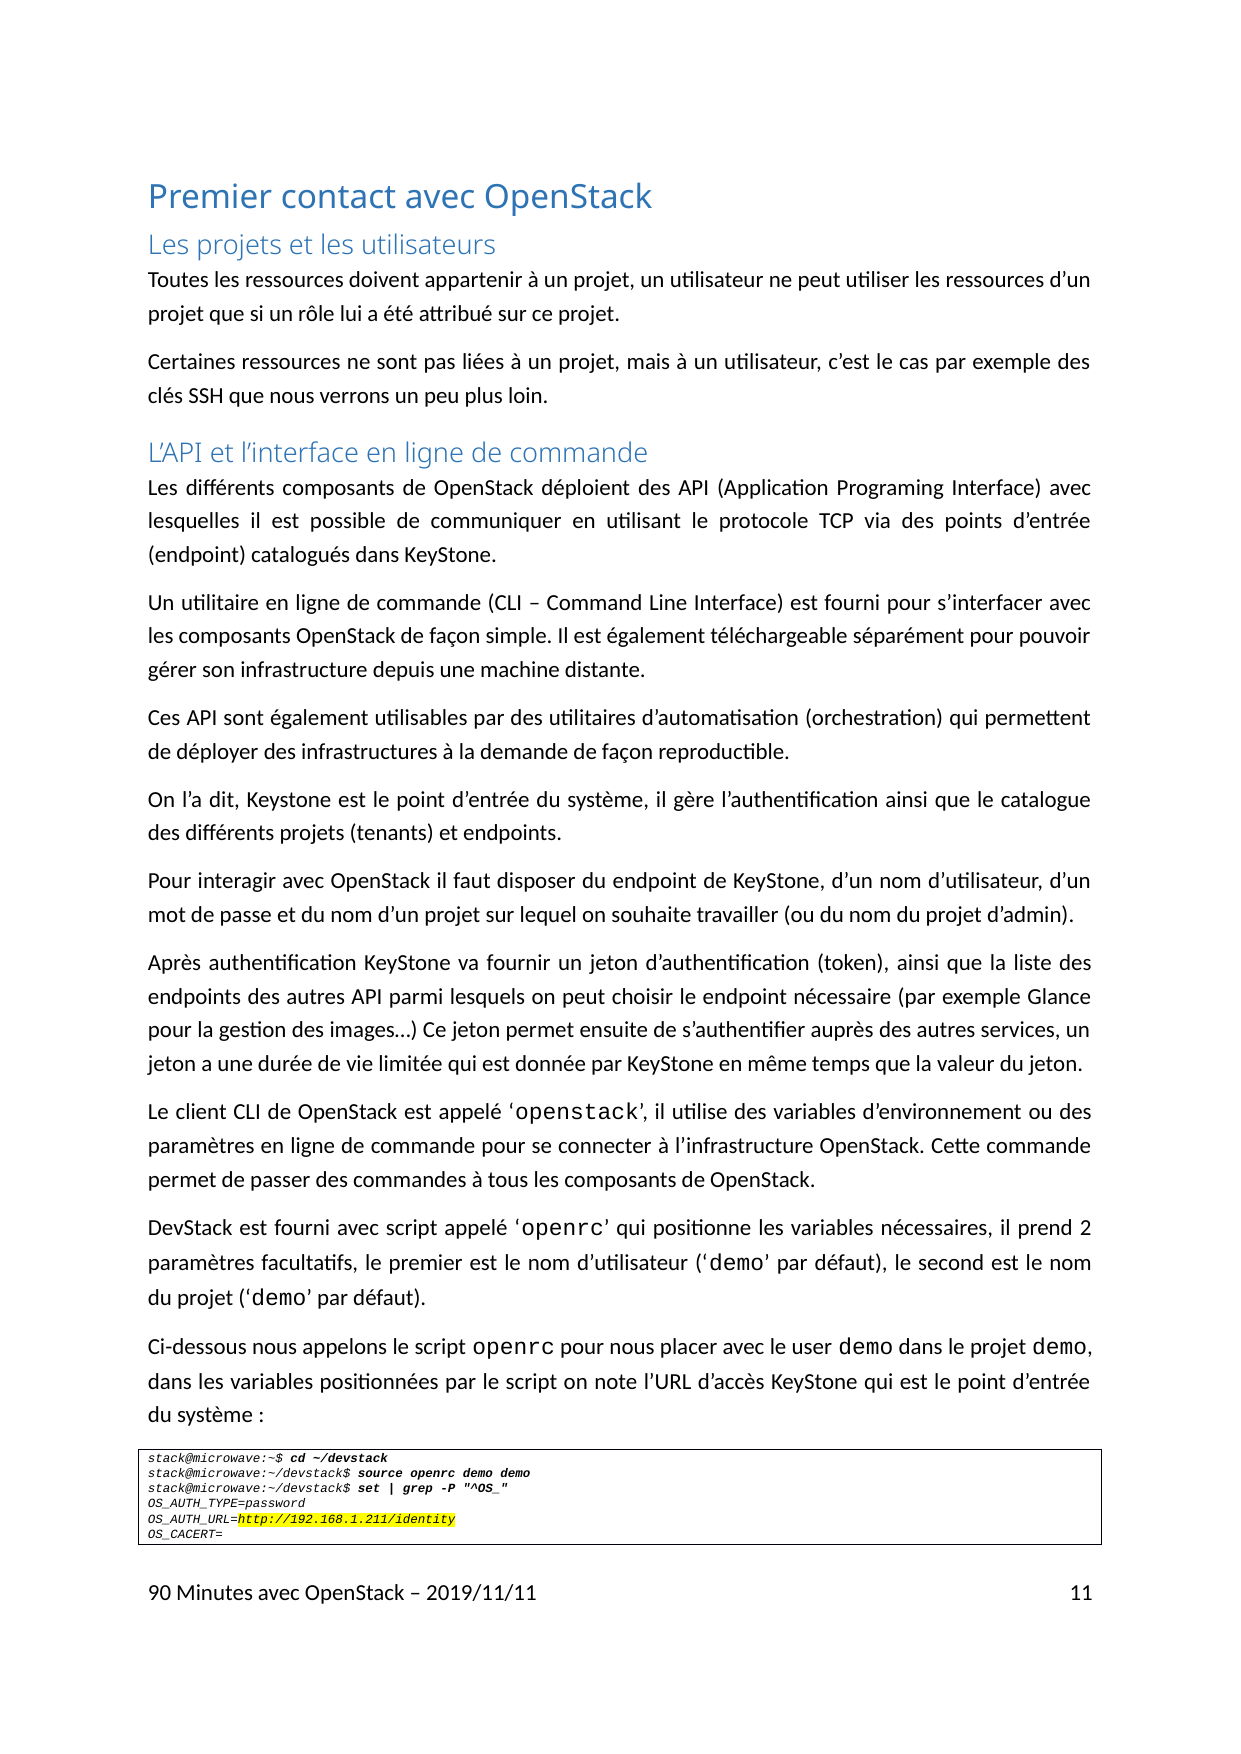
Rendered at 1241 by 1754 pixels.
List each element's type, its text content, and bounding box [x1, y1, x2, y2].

text OS_AUTH_TYPE=password [139, 1494, 1101, 1509]
text Certaines ressources ne sont pas liées à un projet, mais à un utilisateur, c’est le cas par exemple des clés SSH que nous verrons un peu plus loin. [148, 347, 1093, 409]
text Les différents composants de OpenStack déploient des API (Application Programing Interface) avec lesquelles il est possible de communiquer en utilisant le protocole TCP via des points d’entrée (endpoint) catalogués dans KeyStone. [148, 473, 1093, 568]
text stack@microwave:~$ cd ~/devstack [139, 1450, 1101, 1464]
subtitle L’API et l’interface en ligne de commande [148, 433, 1093, 470]
text On l’a dit, Keystone est le point d’entrée du système, il gère l’authentification ainsi que le catalogue des différents projets (tenants) et endpoints. [148, 785, 1093, 846]
text Toutes les ressources doivent appartenir à un projet, un utilisateur ne peut utiliser les ressources d’un projet que si un rôle lui a été attribué sur ce projet. [148, 266, 1093, 327]
text stack@microwave:~/devstack$ source openrc demo demo [139, 1464, 1101, 1479]
text OS_CACERT= [139, 1525, 1101, 1544]
subtitle Les projets et les utilisateurs [148, 226, 1093, 263]
text Le client CLI de OpenStack est appelé ‘openstack’, il utilise des variables d’environnement ou des paramètres en ligne de commande pour se connecter à l’infrastructure OpenStack. Cette commande permet de passer des commandes à tous les composants de OpenStack. [148, 1097, 1093, 1193]
text Un utilitaire en ligne de commande (CLI – Command Line Interface) est fourni pour s’interfacer avec les composants OpenStack de façon simple. Il est également téléchargeable séparément pour pouvoir gérer son infrastructure depuis une machine distante. [148, 588, 1093, 683]
text OS_AUTH_URL=http://192.168.1.211/identity [139, 1509, 1101, 1525]
text DevStack est fourni avec script appelé ‘openrc’ qui positionne les variables nécessaires, il prend 2 paramètres facultatifs, le premier est le nom d’utilisateur (‘demo’ par défaut), le second est le nom du projet (‘demo’ par défaut). [148, 1213, 1093, 1312]
text Pour interagir avec OpenStack il faut disposer du endpoint de KeyStone, d’un nom d’utilisateur, d’un mot de passe et du nom d’un projet sur lequel on souhaite travailler (ou du nom du projet d’admin). [148, 867, 1093, 928]
text Après authentification KeyStone va fournir un jeton d’authentification (token), ainsi que la liste des endpoints des autres API parmi lesquels on peut choisir le endpoint nécessaire (par exemple Glance pour la gestion des images…) Ce jeton permet ensuite de s’authentifier auprès des autres services, un jeton a une durée de vie limitée qui est donnée par KeyStone en même temps que la valeur du jeton. [148, 948, 1093, 1077]
text Ces API sont également utilisables par des utilitaires d’automatisation (orchestration) qui permettent de déployer des infrastructures à la demande de façon reproductible. [148, 703, 1093, 765]
text stack@microwave:~/devstack$ set | grep -P "^OS_" [139, 1479, 1101, 1494]
subtitle Premier contact avec OpenStack [148, 173, 1093, 218]
text Ci-dessous nous appelons le script openrc pour nous placer avec le user demo dans le projet demo, dans les variables positionnées par le script on note l’URL d’accès KeyStone qui est le point d’entrée du système : [148, 1332, 1093, 1428]
